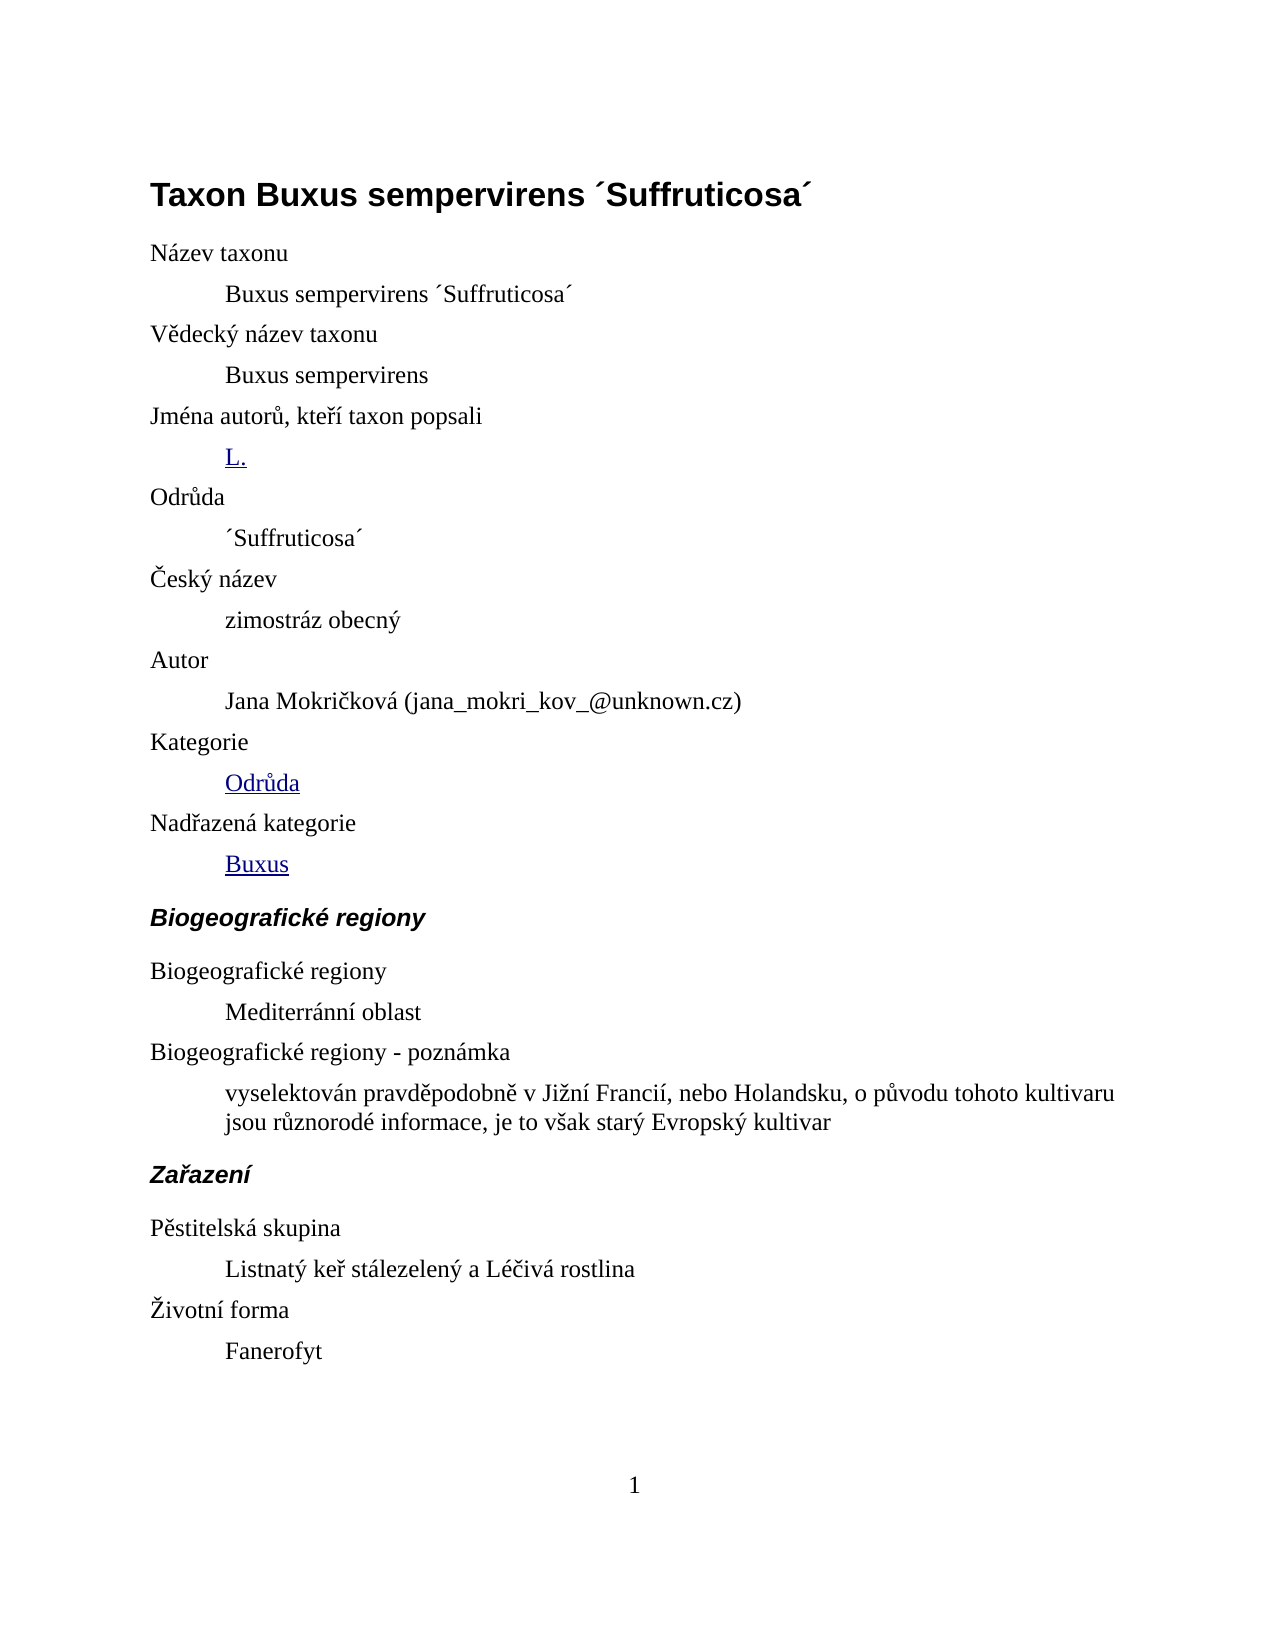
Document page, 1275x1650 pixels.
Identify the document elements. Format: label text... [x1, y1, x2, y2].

text zimostráz obecný [225, 605, 1125, 633]
text Vědecký název taxonu [150, 319, 1125, 348]
text Odrůda [150, 482, 1125, 511]
subtitle Taxon Buxus sempervirens ´Suffruticosa´ [150, 175, 1125, 214]
subtitle Zařazení [150, 1161, 1125, 1189]
text Autor [150, 645, 1125, 674]
text L. [225, 442, 1125, 471]
text Buxus [225, 849, 1125, 878]
text Nadřazená kategorie [150, 808, 1125, 837]
text Název taxonu [150, 238, 1125, 267]
text Buxus sempervirens ´Suffruticosa´ [225, 279, 1125, 308]
text Buxus sempervirens [225, 360, 1125, 389]
text Odrůda [225, 768, 1125, 796]
text Biogeografické regiony - poznámka [150, 1037, 1125, 1066]
text Pěstitelská skupina [150, 1213, 1125, 1242]
text Biogeografické regiony [150, 956, 1125, 984]
text Český název [150, 564, 1125, 593]
text Listnatý keř stálezelený a Léčivá rostlina [225, 1254, 1125, 1283]
text Jména autorů, kteří taxon popsali [150, 401, 1125, 430]
text Fanerofyt [225, 1336, 1125, 1364]
text Kategorie [150, 727, 1125, 756]
subtitle Biogeografické regiony [150, 903, 1125, 931]
text Mediterránní oblast [225, 997, 1125, 1025]
text ´Suffruticosa´ [225, 523, 1125, 552]
text Jana Mokričková (jana_mokri_kov_@unknown.cz) [225, 686, 1125, 715]
text Životní forma [150, 1295, 1125, 1324]
text vyselektován pravděpodobně v Jižní Francií, nebo Holandsku, o původu tohoto kultivaru jsou různorodé informace, je to však starý Evropský kultivar [225, 1078, 1125, 1136]
